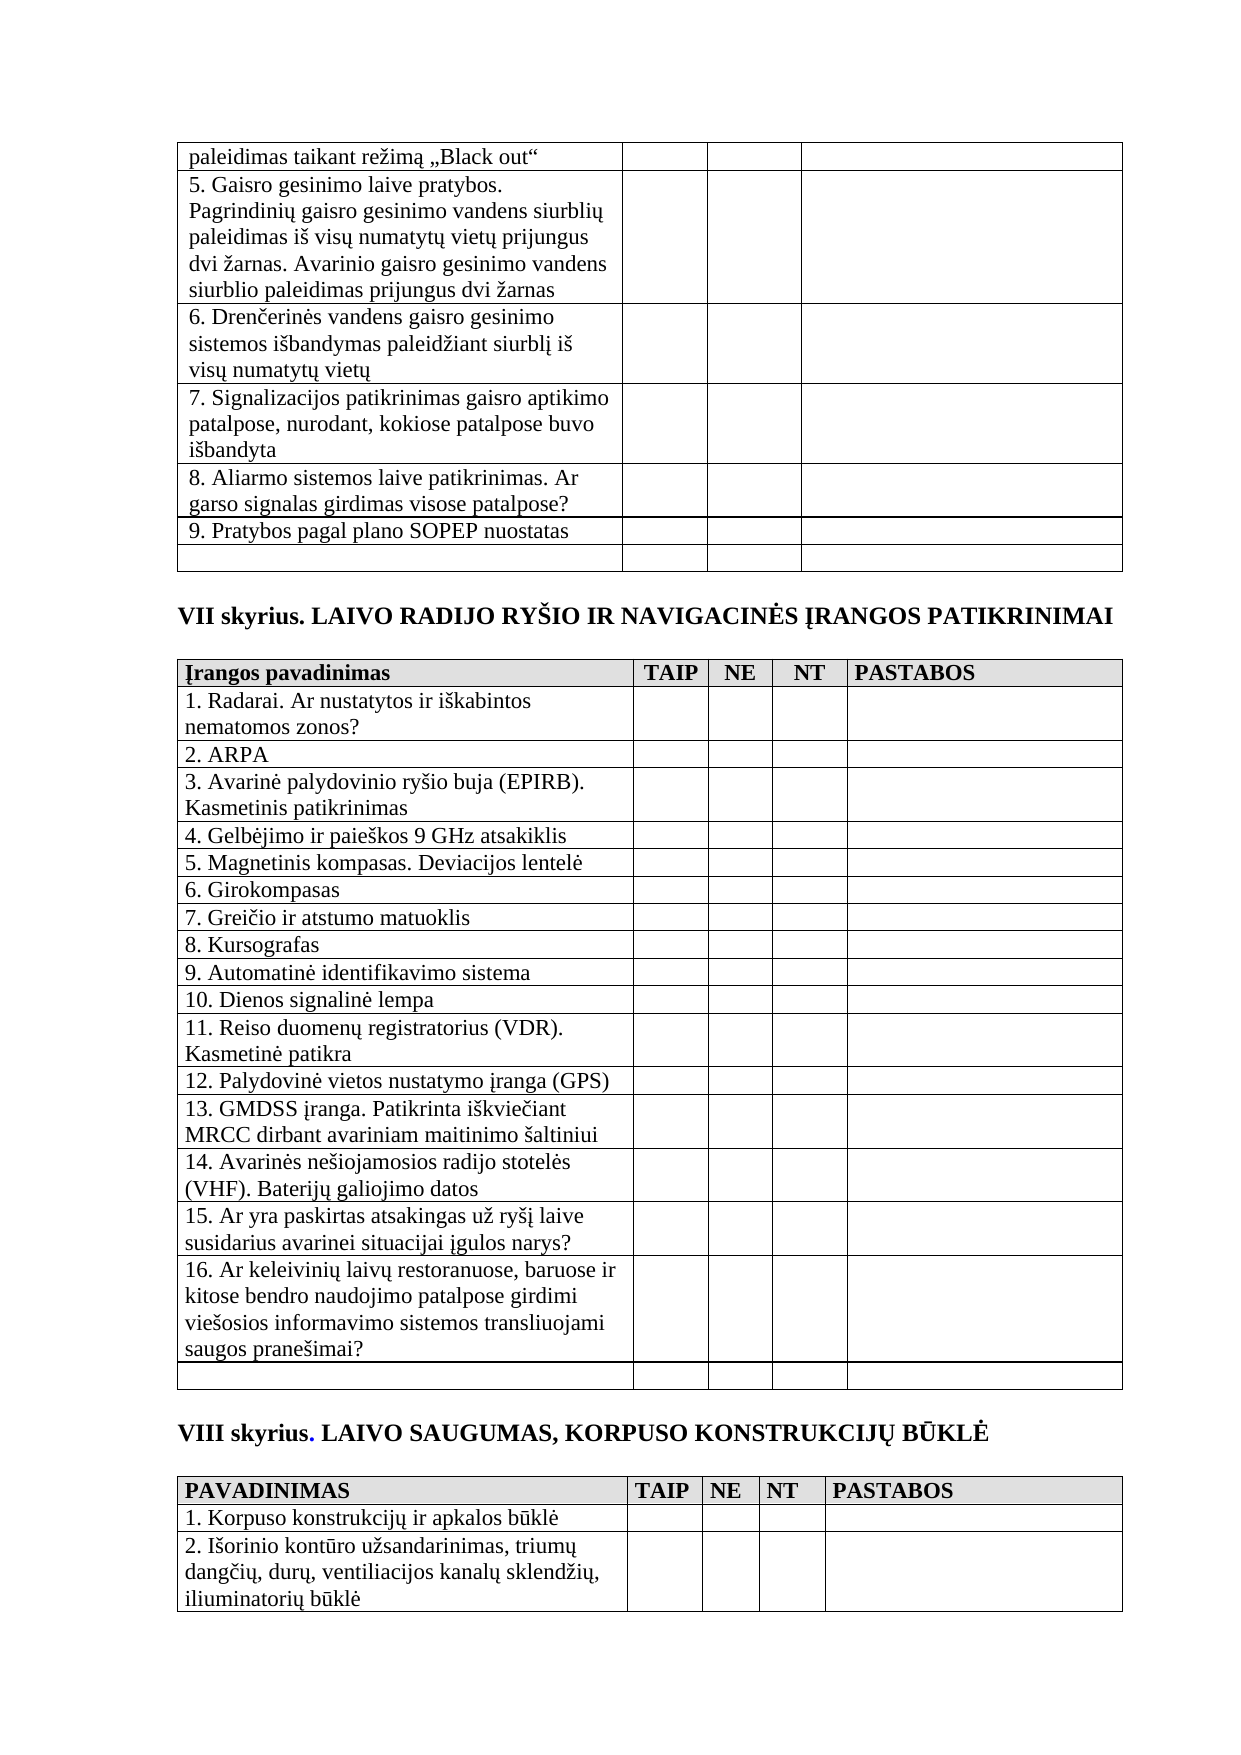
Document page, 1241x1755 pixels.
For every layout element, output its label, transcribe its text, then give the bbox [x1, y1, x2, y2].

table_cell [802, 518, 1122, 544]
table_cell [708, 464, 801, 516]
table_cell 8. Aliarmo sistemos laive patikrinimas. Ar garso signalas girdimas visose patalpose? [178, 464, 622, 516]
table_cell [708, 518, 801, 544]
table_cell [] [703, 1505, 759, 1531]
table_cell 5. Gaisro gesinimo laive pratybos. Pagrindinių gaisro gesinimo vandens siurblių paleidimas iš visų numatytų vietų prijungus dvi žarnas. Avarinio gaisro gesinimo vandens siurblio paleidimas prijungus dvi žarnas [178, 171, 622, 302]
table_cell 5. Magnetinis kompasas. Deviacijos lentelė [178, 849, 633, 876]
table_cell [826, 1532, 1122, 1611]
table_cell [802, 384, 1122, 463]
table_cell [802, 545, 1122, 571]
table_cell [] [628, 1532, 702, 1611]
table_cell 16. Ar keleivinių laivų restoranuose, baruose ir kitose bendro naudojimo patalpose girdimi viešosios informavimo sistemos transliuojami saugos pranešimai? [178, 1256, 633, 1361]
table_cell [178, 545, 622, 571]
table_cell [] [634, 959, 708, 985]
table_cell [] [634, 687, 708, 739]
table_cell [708, 143, 801, 169]
table_cell [848, 959, 1122, 985]
table_cell [848, 1067, 1122, 1094]
table_cell [623, 143, 707, 169]
table_cell [848, 1256, 1122, 1361]
table_cell [848, 931, 1122, 958]
table_cell [] [634, 1256, 708, 1361]
table_cell [] [773, 877, 847, 903]
table_header TAIP [628, 1477, 702, 1503]
table_cell 9. Automatinė identifikavimo sistema [178, 959, 633, 985]
table_cell [623, 171, 707, 302]
table_cell [802, 464, 1122, 516]
table_cell 4. Gelbėjimo ir paieškos 9 GHz atsakiklis [178, 822, 633, 848]
table_cell [708, 545, 801, 571]
table_cell [] [773, 1149, 847, 1201]
table_cell [802, 171, 1122, 302]
table_cell [] [773, 849, 847, 876]
table_cell [] [709, 986, 772, 1012]
table_cell [623, 518, 707, 544]
table_cell [] [634, 849, 708, 876]
table_cell 15. Ar yra paskirtas atsakingas už ryšį laive susidarius avarinei situacijai įgulos narys? [178, 1202, 633, 1255]
table_header TAIP [634, 660, 708, 686]
table_header PASTABOS [826, 1477, 1122, 1503]
table_cell [826, 1505, 1122, 1531]
table_cell [] [634, 768, 708, 821]
table_cell [] [709, 1067, 772, 1094]
table_cell [] [773, 1202, 847, 1255]
table_cell [] [709, 1014, 772, 1066]
table_cell [848, 741, 1122, 767]
table_cell 7. Greičio ir atstumo matuoklis [178, 904, 633, 930]
table_cell [] [773, 1095, 847, 1147]
table_cell 13. GMDSS įranga. Patikrinta iškviečiant MRCC dirbant avariniam maitinimo šaltiniui [178, 1095, 633, 1147]
table_cell 9. Pratybos pagal plano SOPEP nuostatas [178, 518, 622, 544]
table_cell [708, 171, 801, 302]
text VIII skyrius. LAIVO SAUGUMAS, KORPUSO KONSTRUKCIJŲ BŪKLĖ [177, 1418, 1152, 1447]
table_cell [848, 822, 1122, 848]
table_cell [] [773, 959, 847, 985]
table_cell 8. Kursografas [178, 931, 633, 958]
table_cell [] [709, 1363, 772, 1389]
table_header PAVADINIMAS [178, 1477, 627, 1503]
table_cell [708, 304, 801, 382]
table_cell [] [634, 986, 708, 1012]
table_cell [] [634, 1363, 708, 1389]
table_cell [] [709, 931, 772, 958]
table_cell [848, 877, 1122, 903]
table_cell [848, 1149, 1122, 1201]
table_cell [] [634, 877, 708, 903]
table_cell [] [773, 1067, 847, 1094]
table_cell 12. Palydovinė vietos nustatymo įranga (GPS) [178, 1067, 633, 1094]
table_cell [] [773, 904, 847, 930]
table_cell [] [709, 1256, 772, 1361]
table_cell [802, 143, 1122, 169]
table_cell [] [634, 904, 708, 930]
table_cell [] [773, 986, 847, 1012]
table_header PASTABOS [848, 660, 1122, 686]
table_header NT [773, 660, 847, 686]
table_cell [] [634, 1067, 708, 1094]
table_cell [] [773, 822, 847, 848]
table_header NE [703, 1477, 759, 1503]
table_cell 1. Radarai. Ar nustatytos ir iškabintos nematomos zonos? [178, 687, 633, 739]
table_cell 3. Avarinė palydovinio ryšio buja (EPIRB). Kasmetinis patikrinimas [178, 768, 633, 821]
table_cell [] [773, 1363, 847, 1389]
table_header Įrangos pavadinimas [178, 660, 633, 686]
table_cell 1. Korpuso konstrukcijų ir apkalos būklė [178, 1505, 627, 1531]
table_cell [] [703, 1532, 759, 1611]
table_cell [] [634, 1014, 708, 1066]
table_cell 11. Reiso duomenų registratorius (VDR). Kasmetinė patikra [178, 1014, 633, 1066]
table_cell [848, 1363, 1122, 1389]
table_cell [] [773, 741, 847, 767]
table_cell [] [709, 1202, 772, 1255]
table_cell [] [634, 822, 708, 848]
table_cell [848, 687, 1122, 739]
table_cell 6. Drenčerinės vandens gaisro gesinimo sistemos išbandymas paleidžiant siurblį iš visų numatytų vietų [178, 304, 622, 382]
table_cell [708, 384, 801, 463]
table_cell [848, 849, 1122, 876]
table_cell [] [634, 1095, 708, 1147]
table_cell [623, 545, 707, 571]
table_cell [] [709, 768, 772, 821]
table_cell [] [628, 1505, 702, 1531]
table_cell [178, 1363, 633, 1389]
table_cell [848, 1095, 1122, 1147]
table_cell [] [709, 822, 772, 848]
table_cell [] [709, 687, 772, 739]
table_cell paleidimas taikant režimą „Black out“ [178, 143, 622, 169]
table_cell [] [773, 768, 847, 821]
table_cell [] [709, 741, 772, 767]
table_cell 10. Dienos signalinė lempa [178, 986, 633, 1012]
table_cell 2. ARPA [178, 741, 633, 767]
table_cell [] [634, 1202, 708, 1255]
table_cell [] [709, 1149, 772, 1201]
table_cell 2. Išorinio kontūro užsandarinimas, triumų dangčių, durų, ventiliacijos kanalų sklendžių, iliuminatorių būklė [178, 1532, 627, 1611]
table_cell [848, 904, 1122, 930]
table_cell 14. Avarinės nešiojamosios radijo stotelės (VHF). Baterijų galiojimo datos [178, 1149, 633, 1201]
table_cell 7. Signalizacijos patikrinimas gaisro aptikimo patalpose, nurodant, kokiose patalpose buvo išbandyta [178, 384, 622, 463]
table_cell [] [634, 931, 708, 958]
table_cell [] [709, 877, 772, 903]
table_cell [] [760, 1505, 825, 1531]
table_cell [848, 1202, 1122, 1255]
table_cell [] [773, 1014, 847, 1066]
table_header NE [709, 660, 772, 686]
table_cell [] [773, 931, 847, 958]
table_cell [848, 986, 1122, 1012]
table_cell 6. Girokompasas [178, 877, 633, 903]
text VII skyrius. LAIVO RADIJO RYŠIO IR NAVIGACINĖS ĮRANGOS PATIKRINIMAI [177, 601, 1152, 630]
table_cell [] [709, 959, 772, 985]
table_header NT [760, 1477, 825, 1503]
table_cell [623, 304, 707, 382]
table_cell [848, 768, 1122, 821]
table_cell [] [634, 741, 708, 767]
table_cell [848, 1014, 1122, 1066]
table_cell [623, 464, 707, 516]
table_cell [] [634, 1149, 708, 1201]
table_cell [] [709, 849, 772, 876]
table_cell [623, 384, 707, 463]
table_cell [] [773, 1256, 847, 1361]
table_cell [] [709, 904, 772, 930]
table_cell [] [760, 1532, 825, 1611]
table_cell [802, 304, 1122, 382]
table_cell [] [709, 1095, 772, 1147]
table_cell [] [773, 687, 847, 739]
